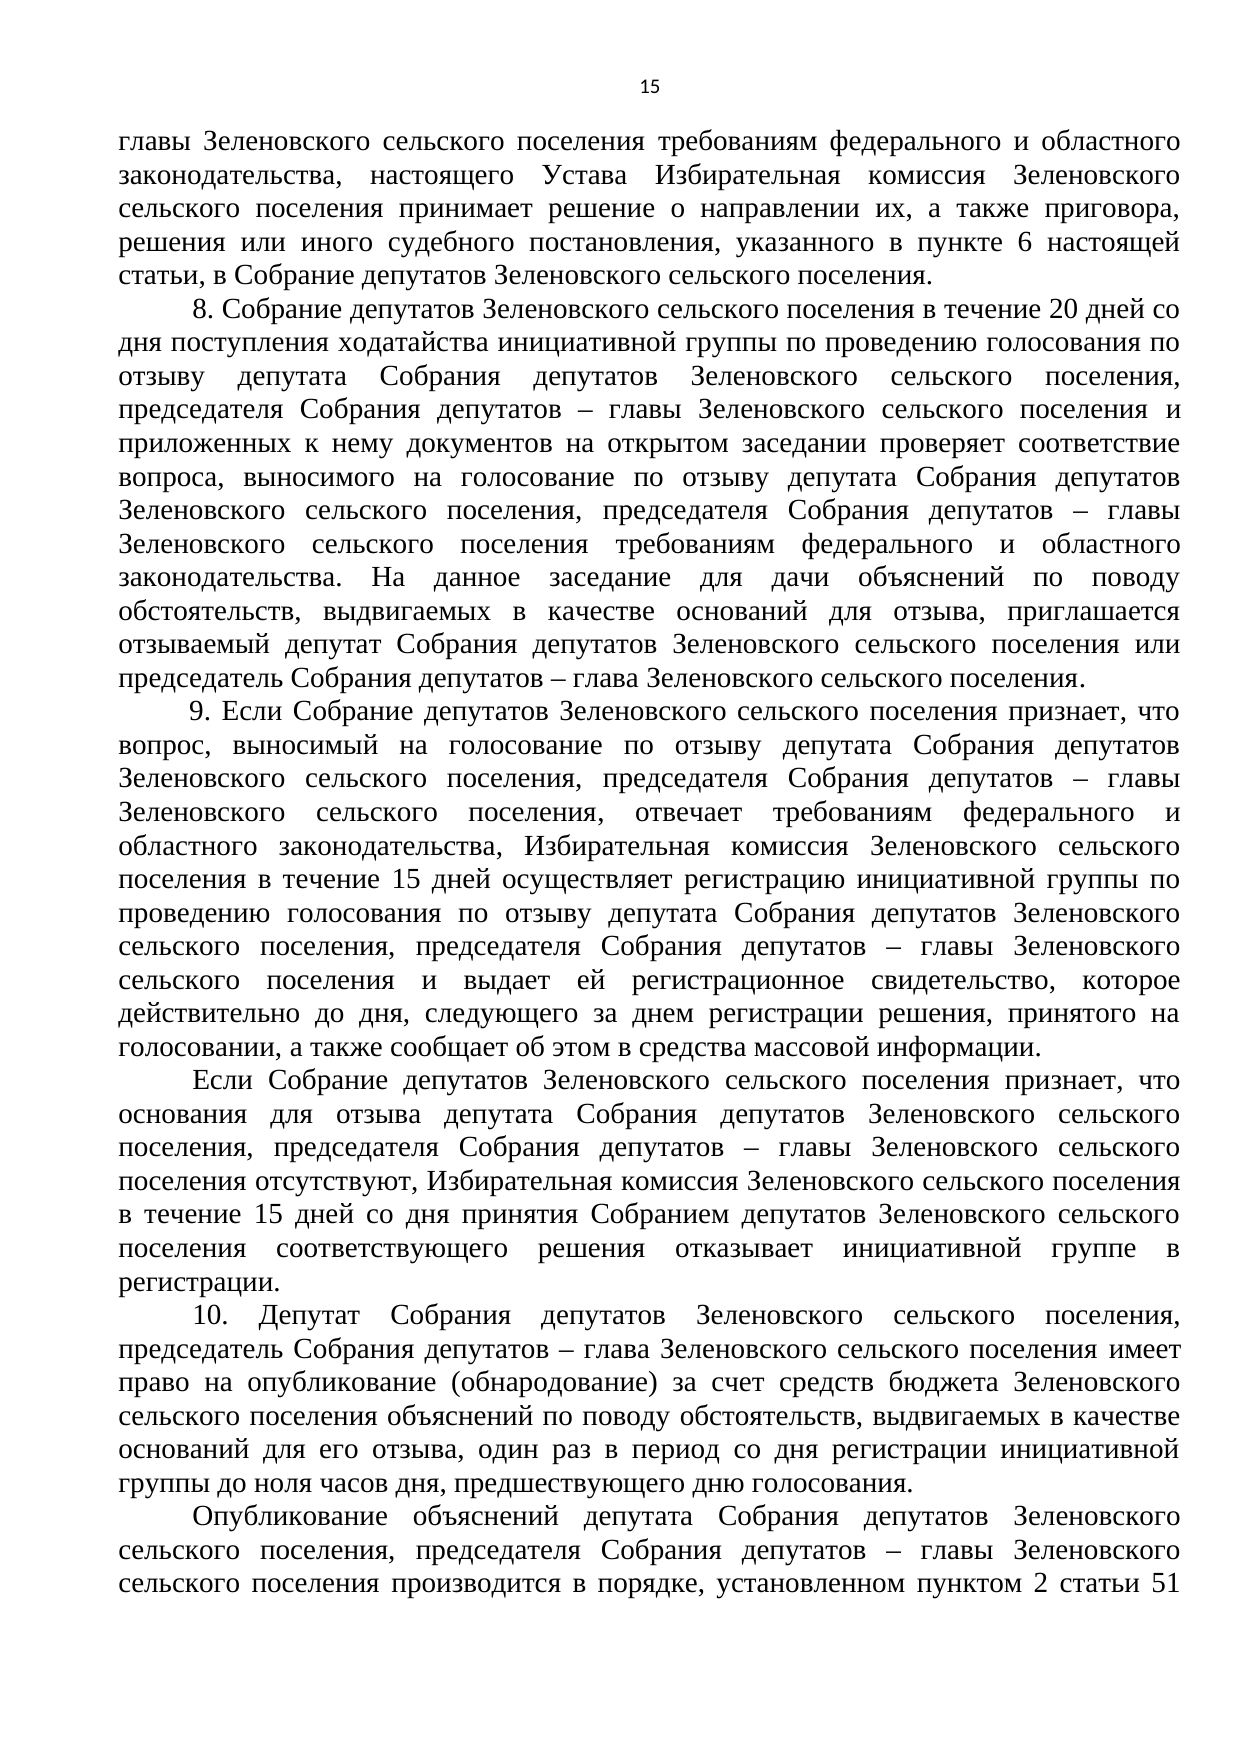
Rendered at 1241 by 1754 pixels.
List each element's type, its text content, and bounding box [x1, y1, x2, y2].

text 9. Если Собрание депутатов Зеленовского сельского поселения признает, что вопрос, выносимый на голосование по отзыву депутата Собрания депутатов Зеленовского сельского поселения, председателя Собрания депутатов – главы Зеленовского сельского поселения, отвечает требованиям федерального и областного законодательства, Избирательная комиссия Зеленовского сельского поселения в течение 15 дней осуществляет регистрацию инициативной группы по проведению голосования по отзыву депутата Собрания депутатов Зеленовского сельского поселения, председателя Собрания депутатов – главы Зеленовского сельского поселения и выдает ей регистрационное свидетельство, которое действительно до дня, следующего за днем регистрации решения, принятого на голосовании, а также сообщает об этом в средства массовой информации. [118, 693, 1181, 1062]
text главы Зеленовского сельского поселения требованиям федерального и областного законодательства, настоящего Устава Избирательная комиссия Зеленовского сельского поселения принимает решение о направлении их, а также приговора, решения или иного судебного постановления, указанного в пункте 6 настоящей статьи, в Собрание депутатов Зеленовского сельского поселения. [118, 123, 1181, 291]
text Опубликование объяснений депутата Собрания депутатов Зеленовского сельского поселения, председателя Собрания депутатов – главы Зеленовского сельского поселения производится в порядке, установленном пунктом 2 статьи 51 [118, 1498, 1181, 1599]
text 8. Собрание депутатов Зеленовского сельского поселения в течение 20 дней со дня поступления ходатайства инициативной группы по проведению голосования по отзыву депутата Собрания депутатов Зеленовского сельского поселения, председателя Собрания депутатов – главы Зеленовского сельского поселения и приложенных к нему документов на открытом заседании проверяет соответствие вопроса, выносимого на голосование по отзыву депутата Собрания депутатов Зеленовского сельского поселения, председателя Собрания депутатов – главы Зеленовского сельского поселения требованиям федерального и областного законодательства. На данное заседание для дачи объяснений по поводу обстоятельств, выдвигаемых в качестве оснований для отзыва, приглашается отзываемый депутат Собрания депутатов Зеленовского сельского поселения или председатель Собрания депутатов – глава Зеленовского сельского поселения. [118, 291, 1181, 693]
text 10. Депутат Собрания депутатов Зеленовского сельского поселения, председатель Собрания депутатов – глава Зеленовского сельского поселения имеет право на опубликование (обнародование) за счет средств бюджета Зеленовского сельского поселения объяснений по поводу обстоятельств, выдвигаемых в качестве оснований для его отзыва, один раз в период со дня регистрации инициативной группы до ноля часов дня, предшествующего дню голосования. [118, 1297, 1181, 1498]
text Если Собрание депутатов Зеленовского сельского поселения признает, что основания для отзыва депутата Собрания депутатов Зеленовского сельского поселения, председателя Собрания депутатов – главы Зеленовского сельского поселения отсутствуют, Избирательная комиссия Зеленовского сельского поселения в течение 15 дней со дня принятия Собранием депутатов Зеленовского сельского поселения соответствующего решения отказывает инициативной группе в регистрации. [118, 1062, 1181, 1297]
